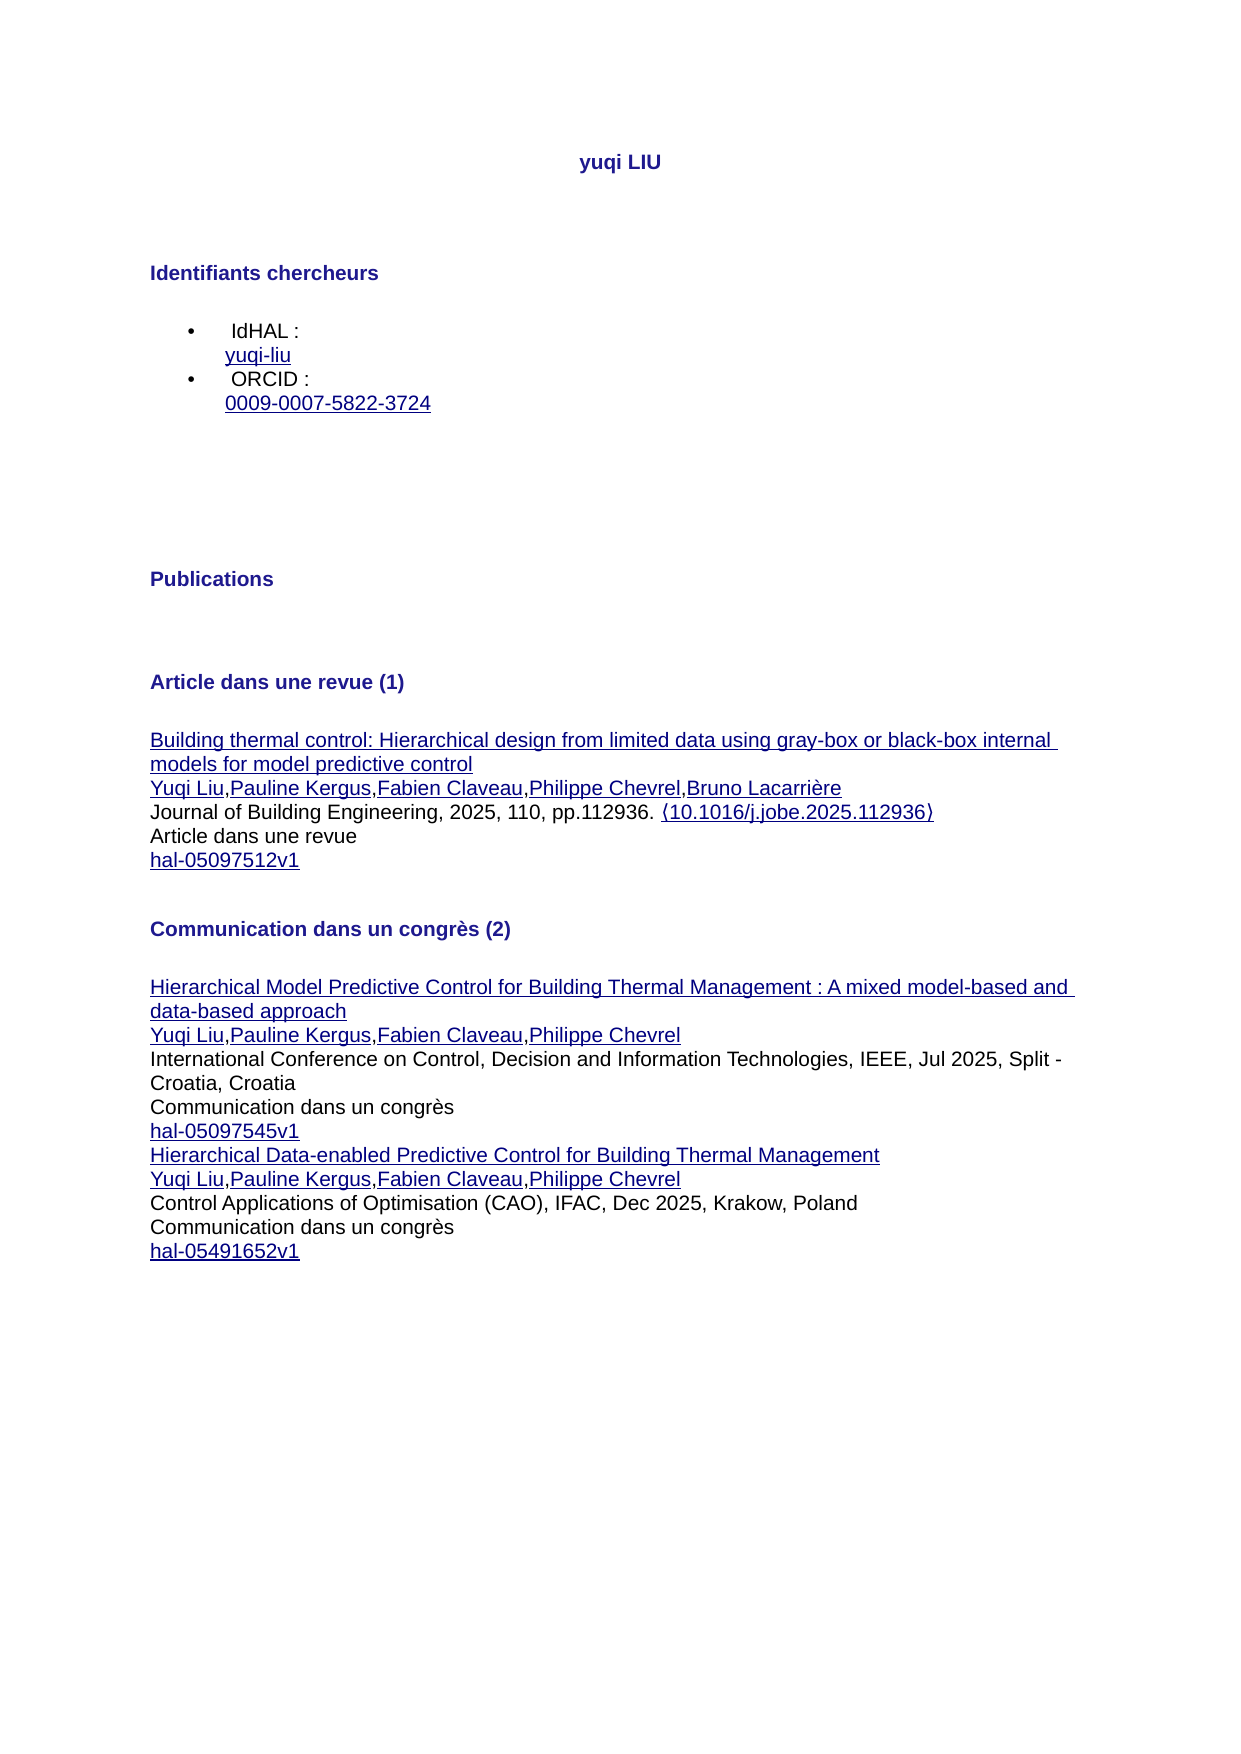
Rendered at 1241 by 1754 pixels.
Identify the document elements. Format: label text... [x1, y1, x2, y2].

list yuqi-liu [187, 343, 1090, 367]
list 0009-0007-5822-3724 [187, 391, 1090, 414]
table_header Building thermal control: Hierarchical design from limited data using gray-box or black-box internal models for model predictive control Yuqi Liu,Pauline Kergus,Fabien Claveau,Philippe Chevrel,Bruno Lacarrière Journal of Building Engineering, 2025, 110, pp.112936. ⟨10.1016/j.jobe.2025.112936⟩ Article dans une revue hal-05097512v1 [150, 728, 1090, 872]
subtitle Publications [150, 567, 1090, 591]
subtitle Identifiants chercheurs [150, 260, 1090, 284]
list IdHAL : [187, 319, 1090, 343]
subtitle yuqi LIU [150, 150, 1090, 174]
table_header Hierarchical Model Predictive Control for Building Thermal Management : A mixed model-based and data-based approach Yuqi Liu,Pauline Kergus,Fabien Claveau,Philippe Chevrel International Conference on Control, Decision and Information Technologies, IEEE, Jul 2025, Split - Croatia, Croatia Communication dans un congrès hal-05097545v1 [150, 975, 1090, 1143]
table_cell Hierarchical Data-enabled Predictive Control for Building Thermal Management Yuqi Liu,Pauline Kergus,Fabien Claveau,Philippe Chevrel Control Applications of Optimisation (CAO), IFAC, Dec 2025, Krakow, Poland Communication dans un congrès hal-05491652v1 [150, 1143, 1090, 1262]
subtitle Article dans une revue (1) [150, 670, 1090, 694]
subtitle Communication dans un congrès (2) [150, 917, 1090, 941]
list ORCID : [187, 367, 1090, 391]
